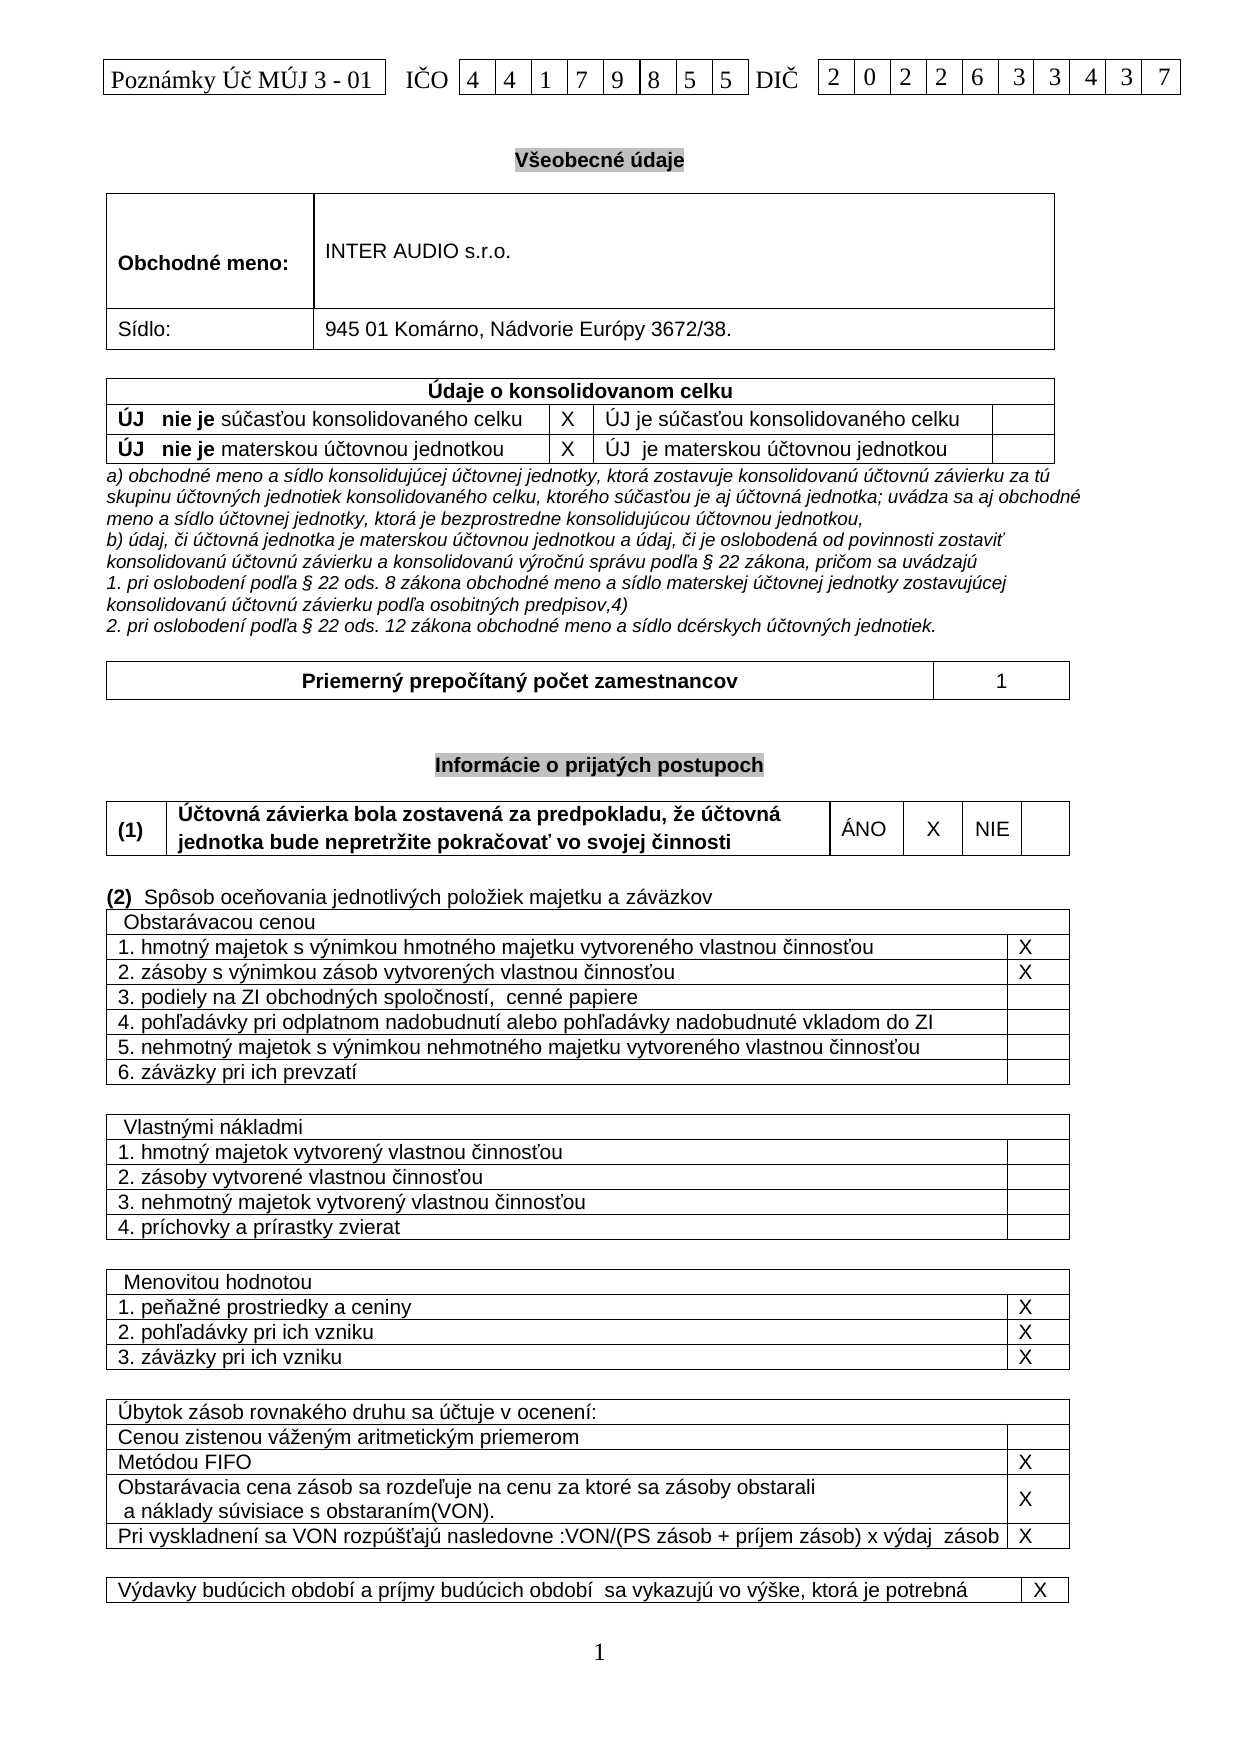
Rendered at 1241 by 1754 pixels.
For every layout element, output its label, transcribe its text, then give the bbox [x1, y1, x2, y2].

table_cell 2. zásoby vytvorené vlastnou činnosťou [107, 1165, 1007, 1189]
table_header [1022, 802, 1069, 855]
table_header Výdavky budúcich období a príjmy budúcich období sa vykazujú vo výške, ktorá je potrebná [107, 1578, 1021, 1602]
table_cell ÚJ je súčasťou konsolidovaného celku [594, 405, 992, 433]
table_header Menovitou hodnotou [107, 1270, 1069, 1294]
table_cell 2. pohľadávky pri ich vzniku [107, 1320, 1007, 1344]
table_cell [1008, 1140, 1069, 1164]
text a) obchodné meno a sídlo konsolidujúcej účtovnej jednotky, ktorá zostavuje konsolidovanú účtovnú závierku za tú skupinu účtovných jednotiek konsolidovaného celku, ktorého súčasťou je aj účtovná jednotka; uvádza sa aj obchodné meno a sídlo účtovnej jednotky, ktorá je bezprostredne konsolidujúcou účtovnou jednotkou, [106, 464, 1092, 529]
table_header Úbytok zásob rovnakého druhu sa účtuje v ocenení: [107, 1400, 1069, 1423]
table_cell 1. hmotný majetok s výnimkou hmotného majetku vytvoreného vlastnou činnosťou [107, 935, 1007, 959]
table_header Účtovná závierka bola zostavená za predpokladu, že účtovná jednotka bude nepretržite pokračovať vo svojej činnosti [167, 802, 829, 855]
table_header Obstarávacou cenou [107, 910, 1069, 934]
table_cell 1. peňažné prostriedky a ceniny [107, 1295, 1007, 1319]
table_cell X [550, 435, 593, 463]
table_cell 5. nehmotný majetok s výnimkou nehmotného majetku vytvoreného vlastnou činnosťou [107, 1035, 1007, 1059]
table_cell Cenou zistenou váženým aritmetickým priemerom [107, 1425, 1007, 1448]
table_cell [1008, 1060, 1069, 1084]
table_cell [993, 435, 1054, 463]
table_cell X [1008, 960, 1069, 984]
table_cell [1008, 1035, 1069, 1059]
table_cell 3. nehmotný majetok vytvorený vlastnou činnosťou [107, 1190, 1007, 1214]
table_cell 3. podiely na ZI obchodných spoločností, cenné papiere [107, 985, 1007, 1009]
table_header NIE [963, 802, 1021, 855]
table_cell X [1008, 935, 1069, 959]
table_header ÁNO [831, 802, 903, 855]
table_header X [1022, 1578, 1068, 1602]
table_cell X [1008, 1450, 1069, 1473]
table_cell Pri vyskladnení sa VON rozpúšťajú nasledovne :VON/(PS zásob + príjem zásob) x výdaj zásob [107, 1524, 1007, 1547]
table_cell Metódou FIFO [107, 1450, 1007, 1473]
table_header Obchodné meno: [107, 194, 313, 308]
table_cell X [1008, 1295, 1069, 1319]
table_cell [1008, 985, 1069, 1009]
table_cell [993, 405, 1054, 433]
table_cell Sídlo: [107, 309, 313, 348]
table_header Údaje o konsolidovanom celku [107, 379, 1054, 404]
table_cell 4. pohľadávky pri odplatnom nadobudnutí alebo pohľadávky nadobudnuté vkladom do ZI [107, 1010, 1007, 1034]
table_cell 945 01 Komárno, Nádvorie Európy 3672/38. [314, 309, 1054, 348]
table_header 1 [934, 662, 1069, 699]
table_cell [1008, 1165, 1069, 1189]
table_header Vlastnými nákladmi [107, 1115, 1069, 1139]
table_cell 6. záväzky pri ich prevzatí [107, 1060, 1007, 1084]
text 1. pri oslobodení podľa § 22 ods. 8 zákona obchodné meno a sídlo materskej účtovnej jednotky zostavujúcej konsolidovanú účtovnú závierku podľa osobitných predpisov,4) [106, 572, 1092, 615]
table_cell [1008, 1425, 1069, 1448]
table_cell [1008, 1215, 1069, 1239]
table_header [107, 802, 166, 855]
list Spôsob oceňovania jednotlivých položiek majetku a záväzkov [106, 885, 1092, 909]
table_cell 3. záväzky pri ich vzniku [107, 1345, 1007, 1369]
table_cell 2. zásoby s výnimkou zásob vytvorených vlastnou činnosťou [107, 960, 1007, 984]
table_cell [1008, 1010, 1069, 1034]
text Informácie o prijatých postupoch [106, 753, 1092, 777]
table_cell X [1008, 1345, 1069, 1369]
table_cell ÚJ nie je súčasťou konsolidovaného celku [107, 405, 549, 433]
table_cell 4. príchovky a prírastky zvierat [107, 1215, 1007, 1239]
table_header INTER AUDIO s.r.o. [315, 194, 1054, 308]
table_cell X [1008, 1320, 1069, 1344]
text Všeobecné údaje [106, 148, 1092, 172]
table_header Priemerný prepočítaný počet zamestnancov [107, 662, 933, 699]
text b) údaj, či účtovná jednotka je materskou účtovnou jednotkou a údaj, či je oslobodená od povinnosti zostaviť konsolidovanú účtovnú závierku a konsolidovanú výročnú správu podľa § 22 zákona, pričom sa uvádzajú [106, 529, 1092, 572]
table_header X [904, 802, 962, 855]
table_cell X [550, 405, 593, 433]
table_cell X [1008, 1475, 1069, 1522]
table_cell [1008, 1190, 1069, 1214]
table_cell ÚJ nie je materskou účtovnou jednotkou [107, 435, 549, 463]
table_cell 1. hmotný majetok vytvorený vlastnou činnosťou [107, 1140, 1007, 1164]
text 2. pri oslobodení podľa § 22 ods. 12 zákona obchodné meno a sídlo dcérskych účtovných jednotiek. [106, 615, 1092, 637]
table_cell ÚJ je materskou účtovnou jednotkou [594, 435, 992, 463]
table_cell Obstarávacia cena zásob sa rozdeľuje na cenu za ktoré sa zásoby obstarali a náklady súvisiace s obstaraním(VON). [107, 1475, 1007, 1522]
table_cell X [1008, 1524, 1069, 1547]
